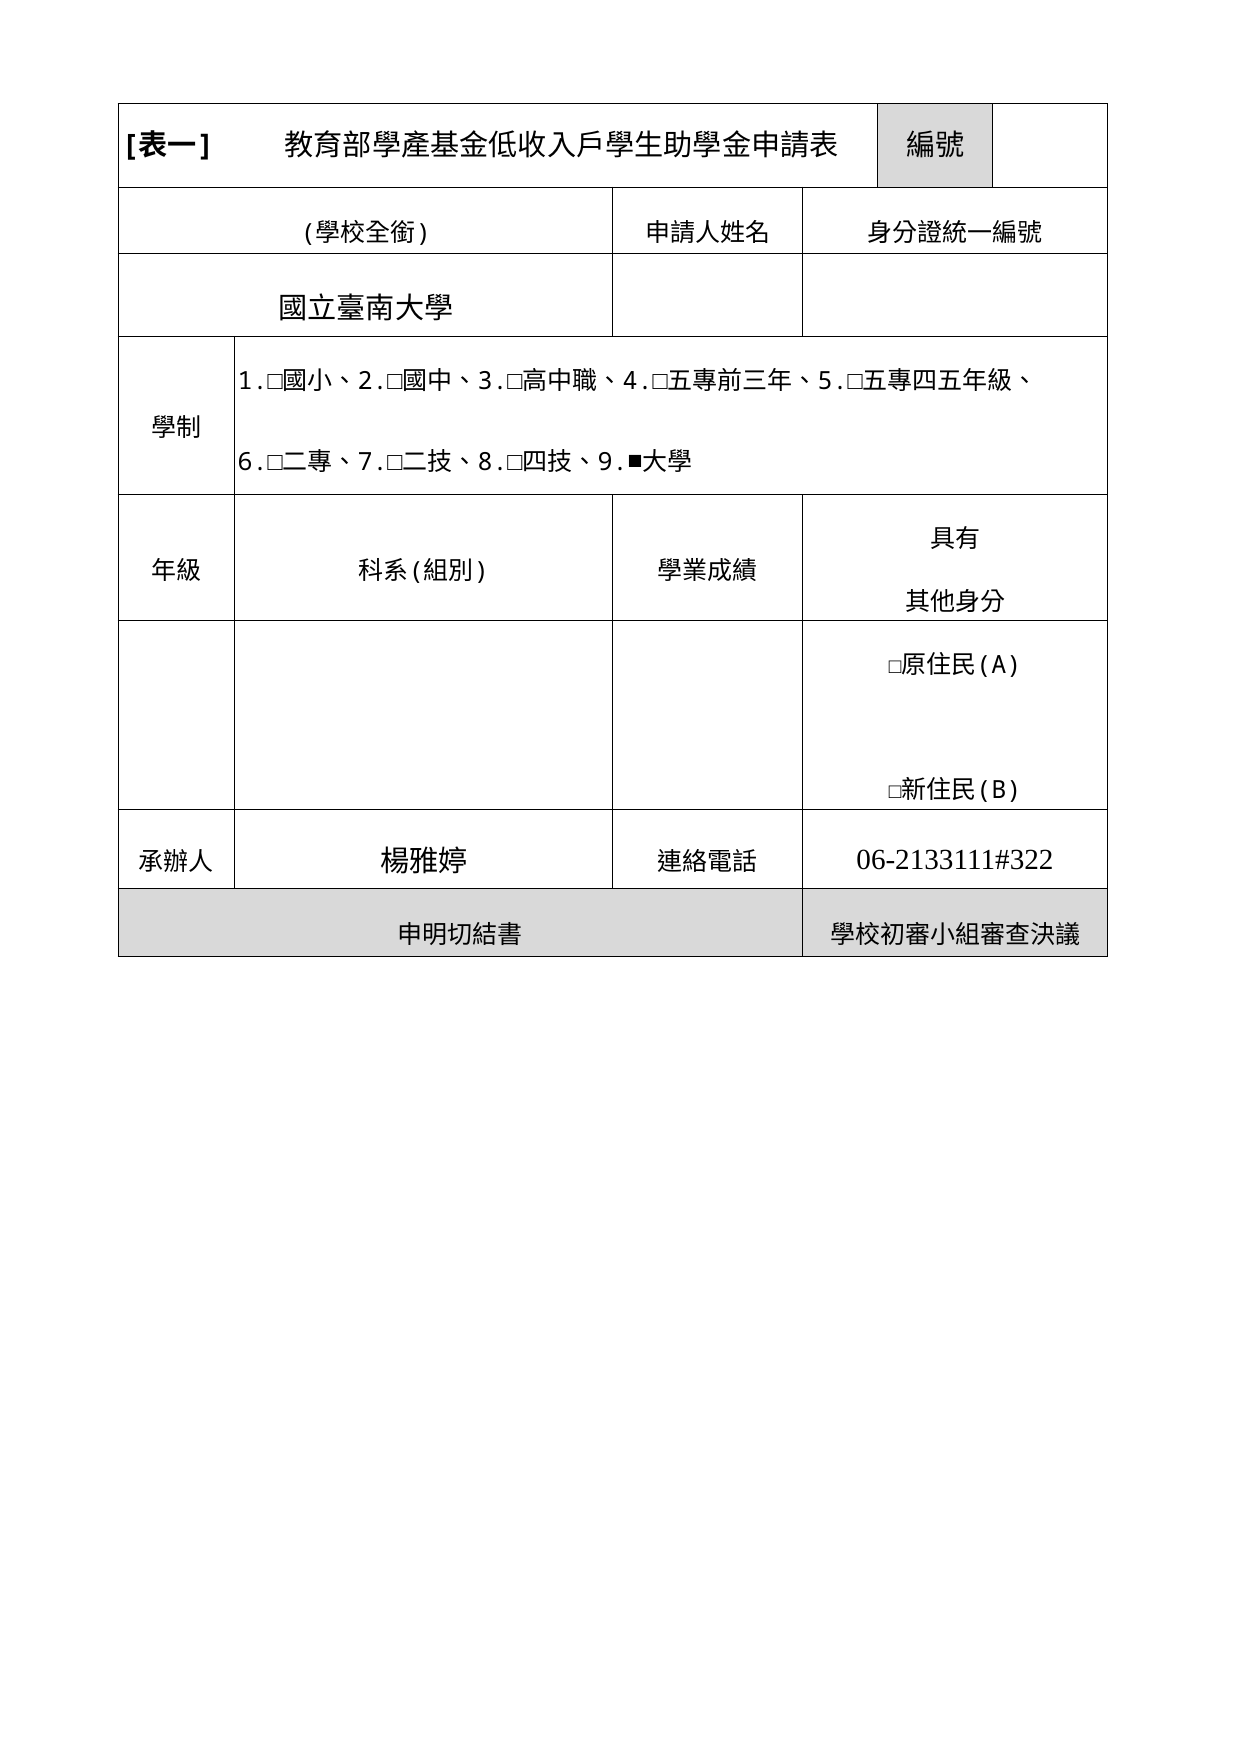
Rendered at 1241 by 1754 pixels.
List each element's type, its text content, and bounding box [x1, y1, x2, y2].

table_cell 楊雅婷 [235, 810, 612, 888]
table_cell [613, 621, 802, 809]
table_cell [235, 621, 612, 809]
table_cell 學校初審小組審查決議 [803, 889, 1107, 956]
table_header [表一] 教育部學產基金低收入戶學生助學金申請表 [119, 104, 877, 187]
table_cell [803, 254, 1107, 336]
table_cell 承辦人 [119, 810, 234, 888]
table_cell 06-2133111#322 [803, 810, 1107, 888]
table_cell 申請人姓名 [613, 188, 802, 253]
table_cell 申明切結書 [119, 889, 802, 956]
table_cell 具有 其他身分 [803, 495, 1107, 620]
table_header 編號 [878, 104, 992, 187]
table_cell 國立臺南大學 [119, 254, 612, 336]
table_cell □原住民(A) □新住民(B) [803, 621, 1107, 809]
table_cell 學業成績 [613, 495, 802, 620]
table_cell 連絡電話 [613, 810, 802, 888]
table_cell 科系(組別) [235, 495, 612, 620]
table_cell [613, 254, 802, 336]
table_cell 學制 [119, 337, 234, 494]
table_header [993, 104, 1107, 187]
table_cell [119, 621, 234, 809]
table_cell (學校全銜) [119, 188, 612, 253]
table_cell 身分證統一編號 [803, 188, 1107, 253]
table_cell 1.□國小、2.□國中、3.□高中職、4.□五專前三年、5.□五專四五年級、 6.□二專、7.□二技、8.□四技、9.■大學 [235, 337, 1107, 494]
table_cell 年級 [119, 495, 234, 620]
